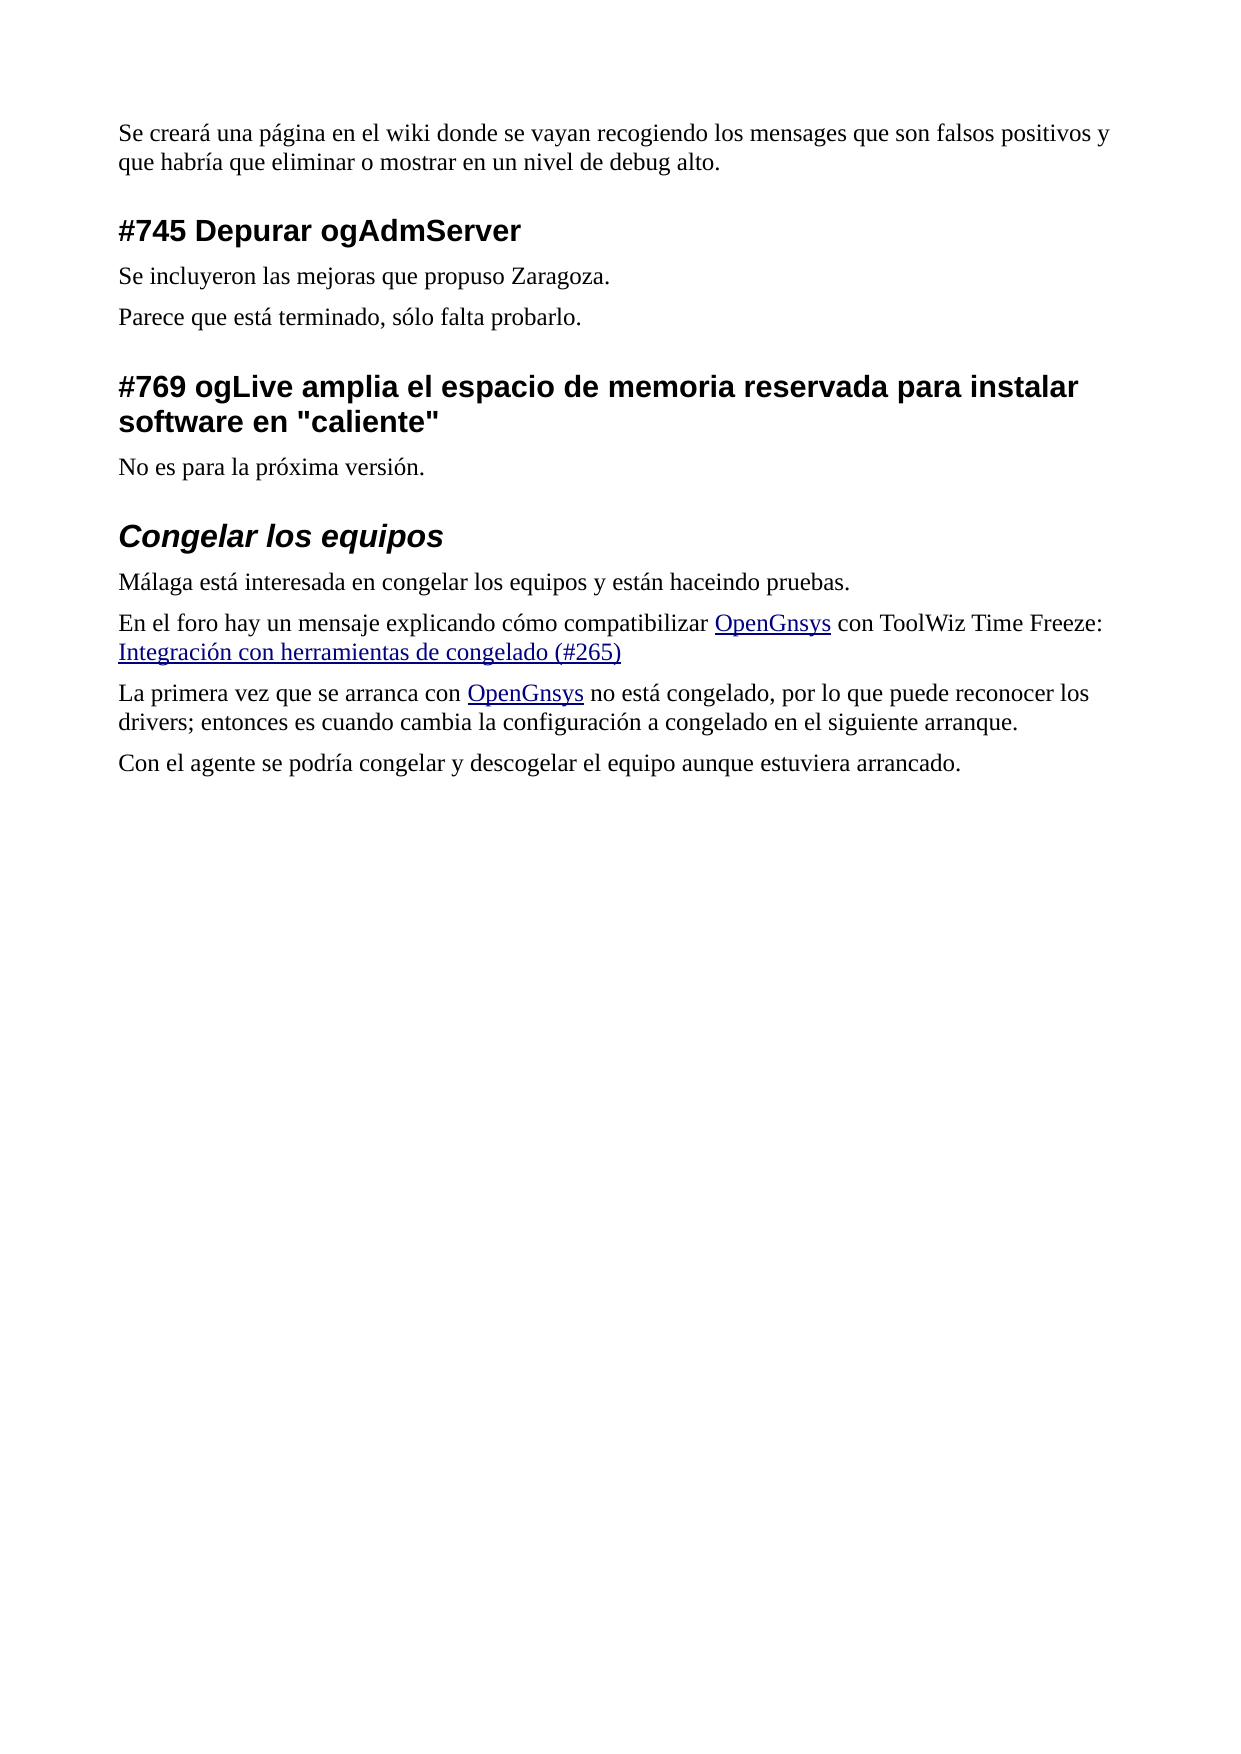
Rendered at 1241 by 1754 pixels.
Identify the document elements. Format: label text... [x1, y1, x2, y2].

subtitle Congelar los equipos [118, 518, 1122, 555]
text En el foro hay un mensaje explicando cómo compatibilizar OpenGnsys con ToolWiz Time Freeze: Integración con herramientas de congelado (#265) [118, 608, 1122, 666]
text Málaga está interesada en congelar los equipos y están haceindo pruebas. [118, 567, 1122, 596]
text Parece que está terminado, sólo falta probarlo. [118, 302, 1122, 331]
text Se creará una página en el wiki donde se vayan recogiendo los mensages que son falsos positivos y que habría que eliminar o mostrar en un nivel de debug alto. [118, 118, 1122, 176]
subtitle #769 ogLive amplia el espacio de memoria reservada para instalar software en "caliente" [118, 368, 1122, 439]
text No es para la próxima versión. [118, 452, 1122, 480]
text Se incluyeron las mejoras que propuso Zaragoza. [118, 261, 1122, 290]
subtitle #745 Depurar ogAdmServer [118, 213, 1122, 248]
text La primera vez que se arranca con OpenGnsys no está congelado, por lo que puede reconocer los drivers; entonces es cuando cambia la configuración a congelado en el siguiente arranque. [118, 678, 1122, 736]
text Con el agente se podría congelar y descogelar el equipo aunque estuviera arrancado. [118, 748, 1122, 777]
